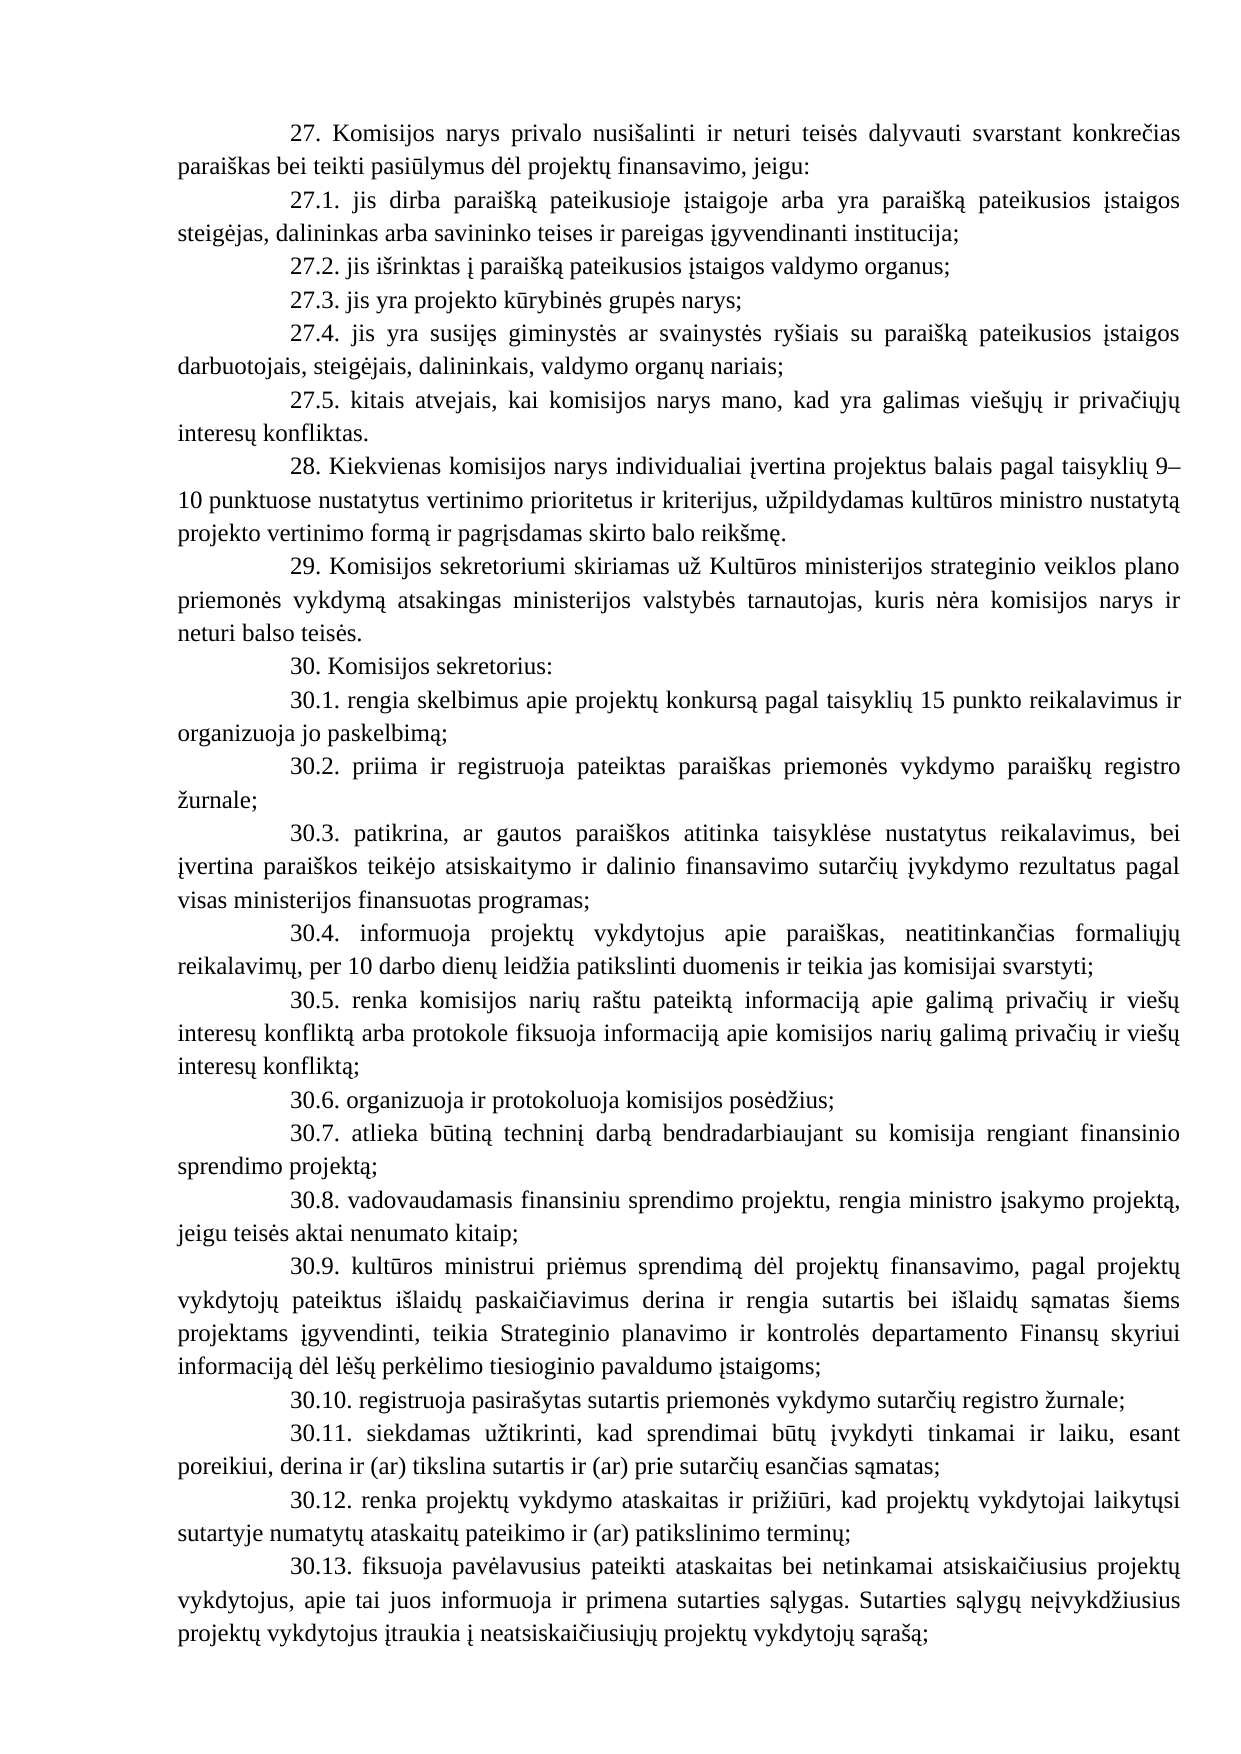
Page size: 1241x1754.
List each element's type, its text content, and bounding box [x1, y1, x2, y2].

text 30.10. registruoja pasirašytas sutartis priemonės vykdymo sutarčių registro žurnale; [177, 1385, 1181, 1413]
text 27.1. jis dirba paraišką pateikusioje įstaigoje arba yra paraišką pateikusios įstaigos steigėjas, dalininkas arba savininko teises ir pareigas įgyvendinanti institucija; [177, 185, 1181, 247]
text 30.1. rengia skelbimus apie projektų konkursą pagal taisyklių 15 punkto reikalavimus ir organizuoja jo paskelbimą; [177, 685, 1181, 747]
text 30.2. priima ir registruoja pateiktas paraiškas priemonės vykdymo paraiškų registro žurnale; [177, 751, 1181, 813]
text 27.4. jis yra susijęs giminystės ar svainystės ryšiais su paraišką pateikusios įstaigos darbuotojais, steigėjais, dalininkais, valdymo organų nariais; [177, 318, 1181, 380]
text 30.4. informuoja projektų vykdytojus apie paraiškas, neatitinkančias formaliųjų reikalavimų, per 10 darbo dienų leidžia patikslinti duomenis ir teikia jas komisijai svarstyti; [177, 918, 1181, 980]
text 27.3. jis yra projekto kūrybinės grupės narys; [177, 285, 1181, 313]
text 30.13. fiksuoja pavėlavusius pateikti ataskaitas bei netinkamai atsiskaičiusius projektų vykdytojus, apie tai juos informuoja ir primena sutarties sąlygas. Sutarties sąlygų neįvykdžiusius projektų vykdytojus įtraukia į neatsiskaičiusiųjų projektų vykdytojų sąrašą; [177, 1551, 1181, 1647]
text 27. Komisijos narys privalo nusišalinti ir neturi teisės dalyvauti svarstant konkrečias paraiškas bei teikti pasiūlymus dėl projektų finansavimo, jeigu: [177, 118, 1181, 180]
text 28. Kiekvienas komisijos narys individualiai įvertina projektus balais pagal taisyklių 9–10 punktuose nustatytus vertinimo prioritetus ir kriterijus, užpildydamas kultūros ministro nustatytą projekto vertinimo formą ir pagrįsdamas skirto balo reikšmę. [177, 451, 1181, 547]
text 27.2. jis išrinktas į paraišką pateikusios įstaigos valdymo organus; [177, 251, 1181, 280]
text 30.8. vadovaudamasis finansiniu sprendimo projektu, rengia ministro įsakymo projektą, jeigu teisės aktai nenumato kitaip; [177, 1185, 1181, 1247]
text 30.12. renka projektų vykdymo ataskaitas ir prižiūri, kad projektų vykdytojai laikytųsi sutartyje numatytų ataskaitų pateikimo ir (ar) patikslinimo terminų; [177, 1485, 1181, 1547]
text 27.5. kitais atvejais, kai komisijos narys mano, kad yra galimas viešųjų ir privačiųjų interesų konfliktas. [177, 385, 1181, 447]
text 30.5. renka komisijos narių raštu pateiktą informaciją apie galimą privačių ir viešų interesų konfliktą arba protokole fiksuoja informaciją apie komisijos narių galimą privačių ir viešų interesų konfliktą; [177, 985, 1181, 1080]
text 30.7. atlieka būtiną techninį darbą bendradarbiaujant su komisija rengiant finansinio sprendimo projektą; [177, 1118, 1181, 1180]
text 30.6. organizuoja ir protokoluoja komisijos posėdžius; [177, 1085, 1181, 1113]
text 30.3. patikrina, ar gautos paraiškos atitinka taisyklėse nustatytus reikalavimus, bei įvertina paraiškos teikėjo atsiskaitymo ir dalinio finansavimo sutarčių įvykdymo rezultatus pagal visas ministerijos finansuotas programas; [177, 818, 1181, 913]
text 30.9. kultūros ministrui priėmus sprendimą dėl projektų finansavimo, pagal projektų vykdytojų pateiktus išlaidų paskaičiavimus derina ir rengia sutartis bei išlaidų sąmatas šiems projektams įgyvendinti, teikia Strateginio planavimo ir kontrolės departamento Finansų skyriui informaciją dėl lėšų perkėlimo tiesioginio pavaldumo įstaigoms; [177, 1251, 1181, 1380]
text 30. Komisijos sekretorius: [177, 651, 1181, 680]
text 29. Komisijos sekretoriumi skiriamas už Kultūros ministerijos strateginio veiklos plano priemonės vykdymą atsakingas ministerijos valstybės tarnautojas, kuris nėra komisijos narys ir neturi balso teisės. [177, 551, 1181, 647]
text 30.11. siekdamas užtikrinti, kad sprendimai būtų įvykdyti tinkamai ir laiku, esant poreikiui, derina ir (ar) tikslina sutartis ir (ar) prie sutarčių esančias sąmatas; [177, 1418, 1181, 1480]
